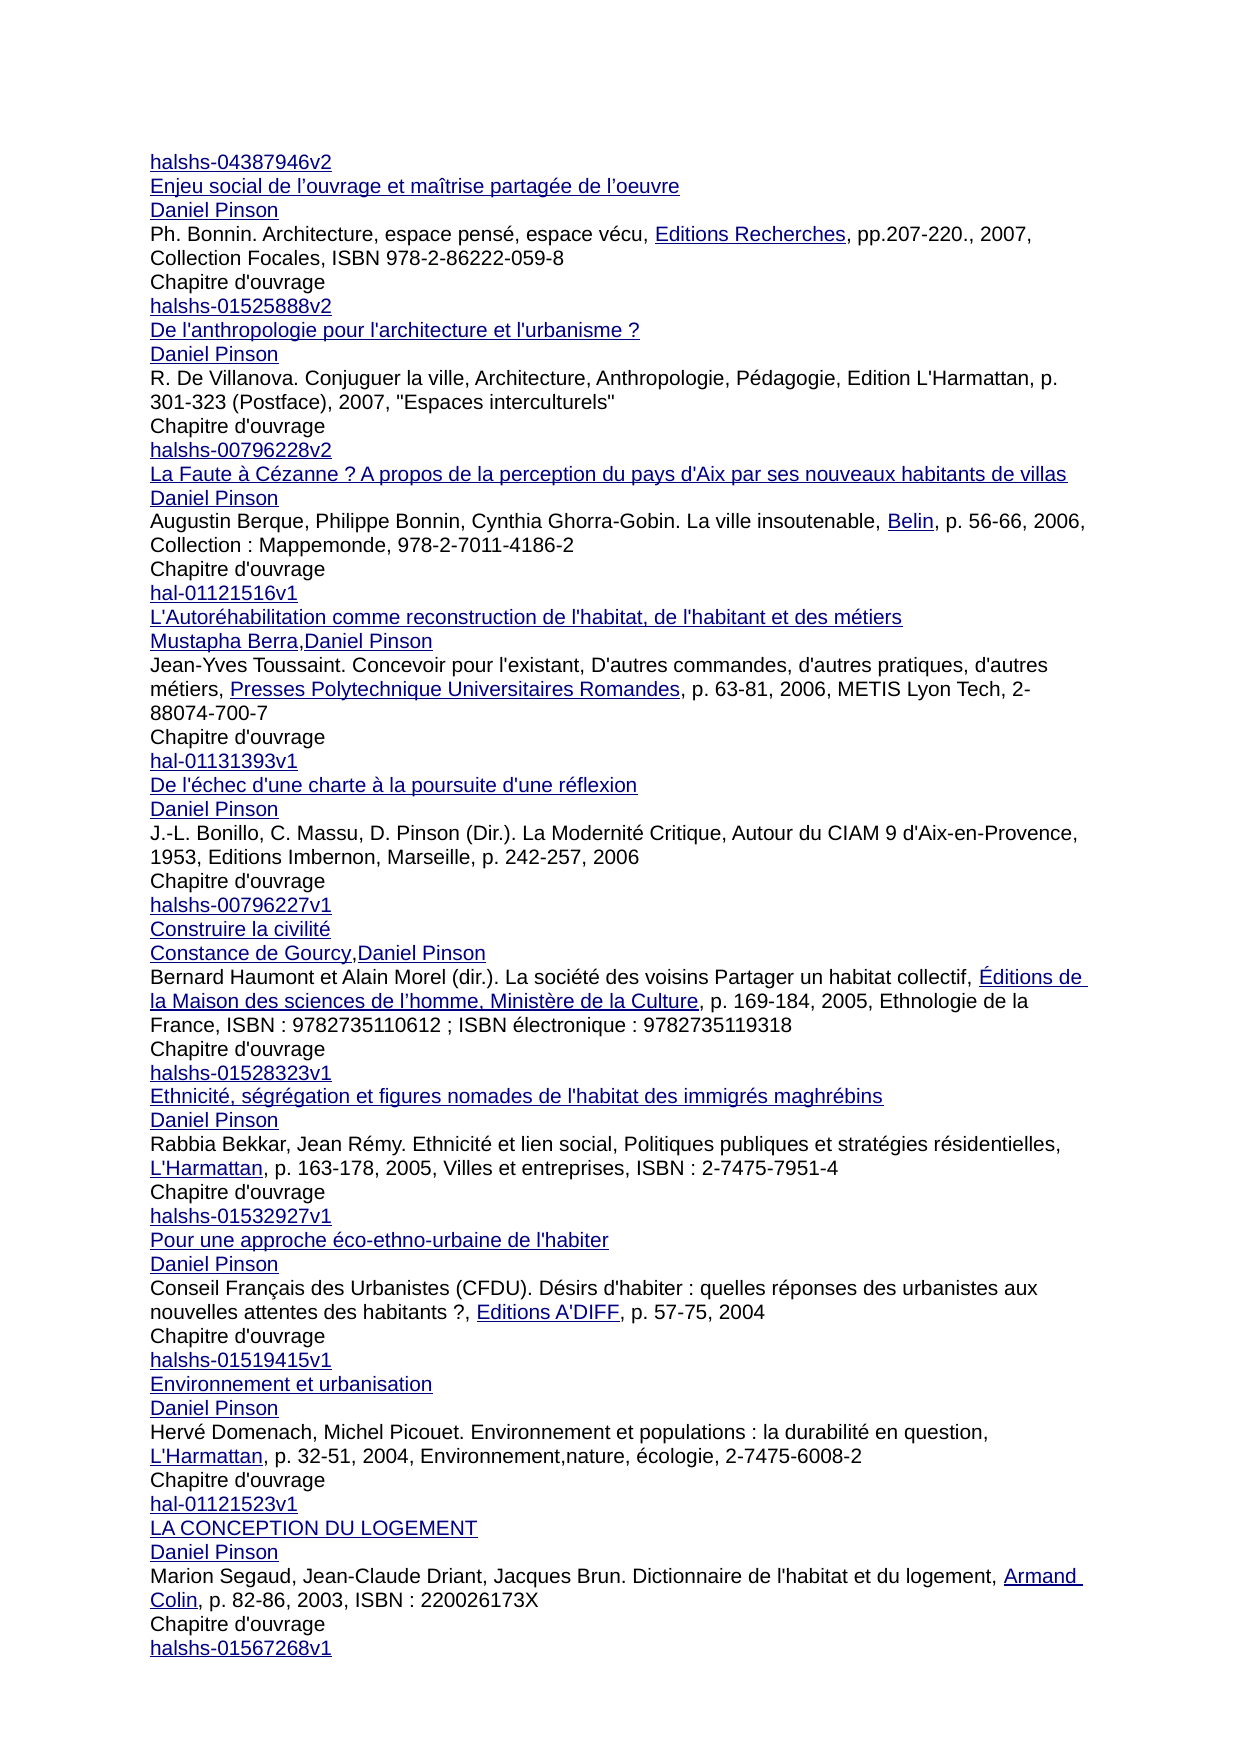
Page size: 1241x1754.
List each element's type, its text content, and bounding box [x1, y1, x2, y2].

table_cell L'Autoréhabilitation comme reconstruction de l'habitat, de l'habitant et des métiers Mustapha Berra,Daniel Pinson Jean-Yves Toussaint. Concevoir pour l'existant, D'autres commandes, d'autres pratiques, d'autres métiers, Presses Polytechnique Universitaires Romandes, p. 63-81, 2006, METIS Lyon Tech, 2-88074-700-7 Chapitre d'ouvrage hal-01131393v1 [150, 605, 1090, 773]
table_cell La Faute à Cézanne ? A propos de la perception du pays d'Aix par ses nouveaux habitants de villas Daniel Pinson Augustin Berque, Philippe Bonnin, Cynthia Ghorra-Gobin. La ville insoutenable, Belin, p. 56-66, 2006, Collection : Mappemonde, 978-2-7011-4186-2 Chapitre d'ouvrage hal-01121516v1 [150, 461, 1090, 605]
table_cell Construire la civilité Constance de Gourcy,Daniel Pinson Bernard Haumont et Alain Morel (dir.). La société des voisins Partager un habitat collectif, Éditions de la Maison des sciences de l’homme, Ministère de la Culture, p. 169-184, 2005, Ethnologie de la France, ISBN : 9782735110612 ; ISBN électronique : 9782735119318 Chapitre d'ouvrage halshs-01528323v1 [150, 917, 1090, 1084]
table_cell Enjeu social de l’ouvrage et maîtrise partagée de l’oeuvre Daniel Pinson Ph. Bonnin. Architecture, espace pensé, espace vécu, Editions Recherches, pp.207-220., 2007, Collection Focales, ISBN 978-2-86222-059-8 Chapitre d'ouvrage halshs-01525888v2 [150, 174, 1090, 318]
table_cell De l'anthropologie pour l'architecture et l'urbanisme ? Daniel Pinson R. De Villanova. Conjuguer la ville, Architecture, Anthropologie, Pédagogie, Edition L'Harmattan, p. 301-323 (Postface), 2007, "Espaces interculturels" Chapitre d'ouvrage halshs-00796228v2 [150, 318, 1090, 461]
table_cell halshs-04387946v2 [150, 150, 1090, 174]
table_cell Pour une approche éco-ethno-urbaine de l'habiter Daniel Pinson Conseil Français des Urbanistes (CFDU). Désirs d'habiter : quelles réponses des urbanistes aux nouvelles attentes des habitants ?, Editions A'DIFF, p. 57-75, 2004 Chapitre d'ouvrage halshs-01519415v1 [150, 1228, 1090, 1372]
table_cell Environnement et urbanisation Daniel Pinson Hervé Domenach, Michel Picouet. Environnement et populations : la durabilité en question, L'Harmattan, p. 32-51, 2004, Environnement,nature, écologie, 2-7475-6008-2 Chapitre d'ouvrage hal-01121523v1 [150, 1372, 1090, 1516]
table_cell Ethnicité, ségrégation et figures nomades de l'habitat des immigrés maghrébins Daniel Pinson Rabbia Bekkar, Jean Rémy. Ethnicité et lien social, Politiques publiques et stratégies résidentielles, L'Harmattan, p. 163-178, 2005, Villes et entreprises, ISBN : 2-7475-7951-4 Chapitre d'ouvrage halshs-01532927v1 [150, 1084, 1090, 1228]
table_cell LA CONCEPTION DU LOGEMENT Daniel Pinson Marion Segaud, Jean-Claude Driant, Jacques Brun. Dictionnaire de l'habitat et du logement, Armand Colin, p. 82-86, 2003, ISBN : 220026173X Chapitre d'ouvrage halshs-01567268v1 [150, 1516, 1090, 1659]
table_cell De l'échec d'une charte à la poursuite d'une réflexion Daniel Pinson J.-L. Bonillo, C. Massu, D. Pinson (Dir.). La Modernité Critique, Autour du CIAM 9 d'Aix-en-Provence, 1953, Editions Imbernon, Marseille, p. 242-257, 2006 Chapitre d'ouvrage halshs-00796227v1 [150, 773, 1090, 917]
